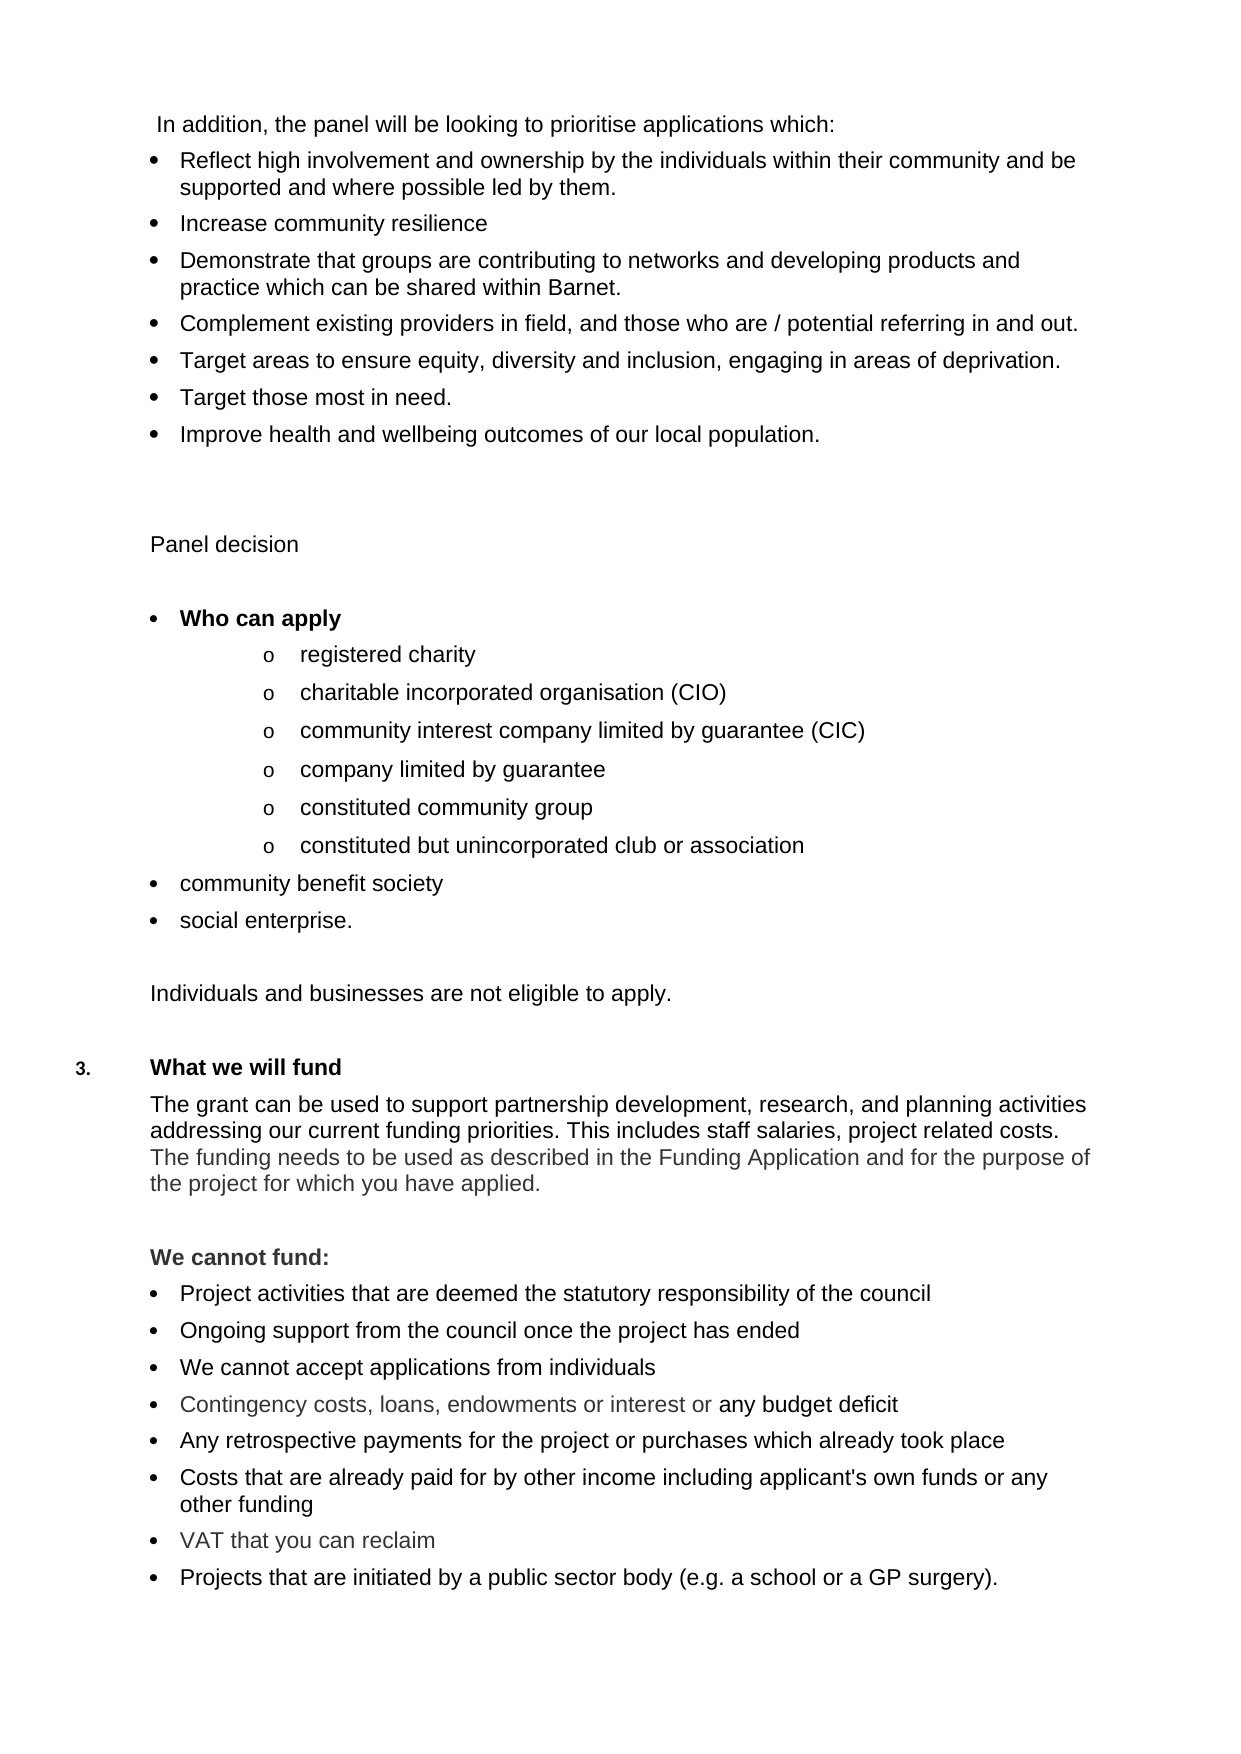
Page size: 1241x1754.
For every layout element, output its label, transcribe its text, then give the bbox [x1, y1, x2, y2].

list Projects that are initiated by a public sector body (e.g. a school or a GP surgery). [150, 1564, 1090, 1590]
list Project activities that are deemed the statutory responsibility of the council [150, 1280, 1090, 1307]
list We cannot accept applications from individuals [150, 1354, 1090, 1380]
text In addition, the panel will be looking to prioritise applications which: [150, 111, 1090, 137]
list Ongoing support from the council once the project has ended [150, 1317, 1090, 1343]
list constituted but unincorporated club or association [262, 832, 1090, 859]
list Any retrospective payments for the project or purchases which already took place [150, 1427, 1090, 1454]
list Increase community resilience [150, 210, 1090, 237]
list Who can apply [150, 604, 1090, 631]
text Panel decision [150, 531, 1090, 557]
list Reflect high involvement and ownership by the individuals within their community and be supported and where possible led by them. [150, 147, 1090, 200]
list community benefit society [150, 870, 1090, 896]
list Improve health and wellbeing outcomes of our local population. [150, 421, 1090, 447]
list Target areas to ensure equity, diversity and inclusion, engaging in areas of deprivation. [150, 347, 1090, 373]
list registered charity [262, 641, 1090, 669]
list Contingency costs, loans, endowments or interest or any budget deficit [150, 1391, 1090, 1417]
text The grant can be used to support partnership development, research, and planning activities addressing our current funding priorities. This includes staff salaries, project related costs. The funding needs to be used as described in the Funding Application and for the purpose of the project for which you have applied. [150, 1091, 1090, 1196]
list VAT that you can reclaim [150, 1527, 1090, 1554]
list constituted community group [262, 794, 1090, 821]
text Individuals and businesses are not eligible to apply. [150, 980, 1090, 1007]
subtitle We cannot fund: [150, 1243, 1090, 1270]
list company limited by guarantee [262, 756, 1090, 783]
list Target those most in need. [150, 384, 1090, 410]
list charitable incorporated organisation (CIO) [262, 679, 1090, 707]
list Costs that are already paid for by other income including applicant's own funds or any other funding [150, 1464, 1090, 1517]
list community interest company limited by guarantee (CIC) [262, 717, 1090, 745]
list social enterprise. [150, 907, 1090, 933]
list What we will fund [75, 1054, 1090, 1081]
list Demonstrate that groups are contributing to networks and developing products and practice which can be shared within Barnet. [150, 247, 1090, 300]
list Complement existing providers in field, and those who are / potential referring in and out. [150, 310, 1090, 337]
